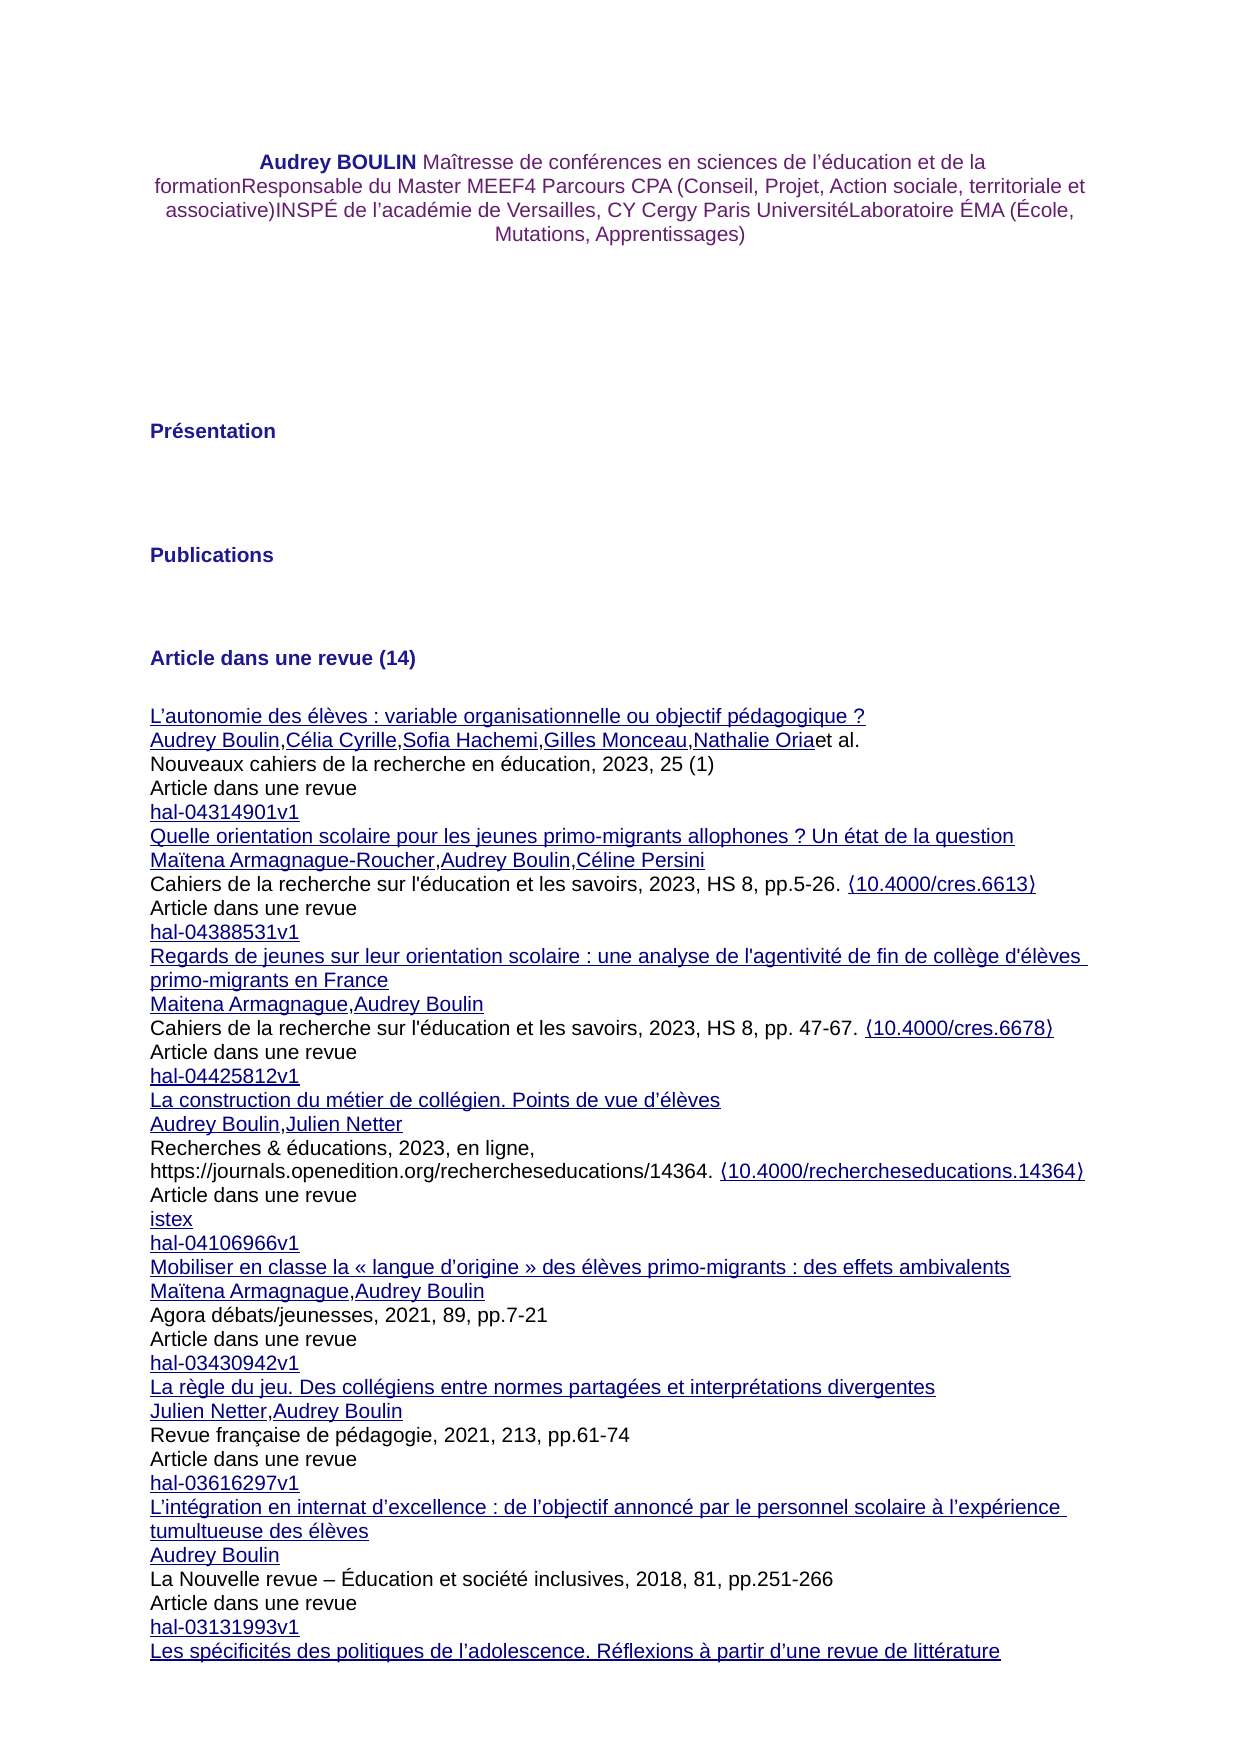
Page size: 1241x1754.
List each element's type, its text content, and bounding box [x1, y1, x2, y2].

table_cell Quelle orientation scolaire pour les jeunes primo-migrants allophones ? Un état de la question Maïtena Armagnague-Roucher,Audrey Boulin,Céline Persini Cahiers de la recherche sur l'éducation et les savoirs, 2023, HS 8, pp.5-26. ⟨10.4000/cres.6613⟩ Article dans une revue hal-04388531v1 [150, 824, 1090, 944]
subtitle Article dans une revue (14) [150, 646, 1090, 670]
table_cell Mobiliser en classe la « langue d’origine » des élèves primo-migrants : des effets ambivalents Maïtena Armagnague,Audrey Boulin Agora débats/jeunesses, 2021, 89, pp.7-21 Article dans une revue hal-03430942v1 [150, 1255, 1090, 1375]
subtitle Publications [150, 543, 1090, 567]
subtitle Audrey BOULIN Maîtresse de conférences en sciences de l’éducation et de la formationResponsable du Master MEEF4 Parcours CPA (Conseil, Projet, Action sociale, territoriale et associative)INSPÉ de l’académie de Versailles, CY Cergy Paris UniversitéLaboratoire ÉMA (École, Mutations, Apprentissages) [150, 150, 1090, 246]
table_cell La construction du métier de collégien. Points de vue d’élèves Audrey Boulin,Julien Netter Recherches & éducations, 2023, en ligne, https://journals.openedition.org/rechercheseducations/14364. ⟨10.4000/rechercheseducations.14364⟩ Article dans une revue istex hal-04106966v1 [150, 1088, 1090, 1255]
table_cell Regards de jeunes sur leur orientation scolaire : une analyse de l'agentivité de fin de collège d'élèves primo-migrants en France Maitena Armagnague,Audrey Boulin Cahiers de la recherche sur l'éducation et les savoirs, 2023, HS 8, pp. 47-67. ⟨10.4000/cres.6678⟩ Article dans une revue hal-04425812v1 [150, 944, 1090, 1087]
table_cell Les spécificités des politiques de l’adolescence. Réflexions à partir d’une revue de littérature [150, 1639, 1090, 1662]
table_cell La règle du jeu. Des collégiens entre normes partagées et interprétations divergentes Julien Netter,Audrey Boulin Revue française de pédagogie, 2021, 213, pp.61-74 Article dans une revue hal-03616297v1 [150, 1375, 1090, 1495]
table_cell L’intégration en internat d’excellence : de l’objectif annoncé par le personnel scolaire à l’expérience tumultueuse des élèves Audrey Boulin La Nouvelle revue – Éducation et société inclusives, 2018, 81, pp.251-266 Article dans une revue hal-03131993v1 [150, 1495, 1090, 1638]
subtitle Présentation [150, 419, 1090, 443]
table_header L’autonomie des élèves : variable organisationnelle ou objectif pédagogique ? Audrey Boulin,Célia Cyrille,Sofia Hachemi,Gilles Monceau,Nathalie Oriaet al. Nouveaux cahiers de la recherche en éducation, 2023, 25 (1) Article dans une revue hal-04314901v1 [150, 704, 1090, 824]
